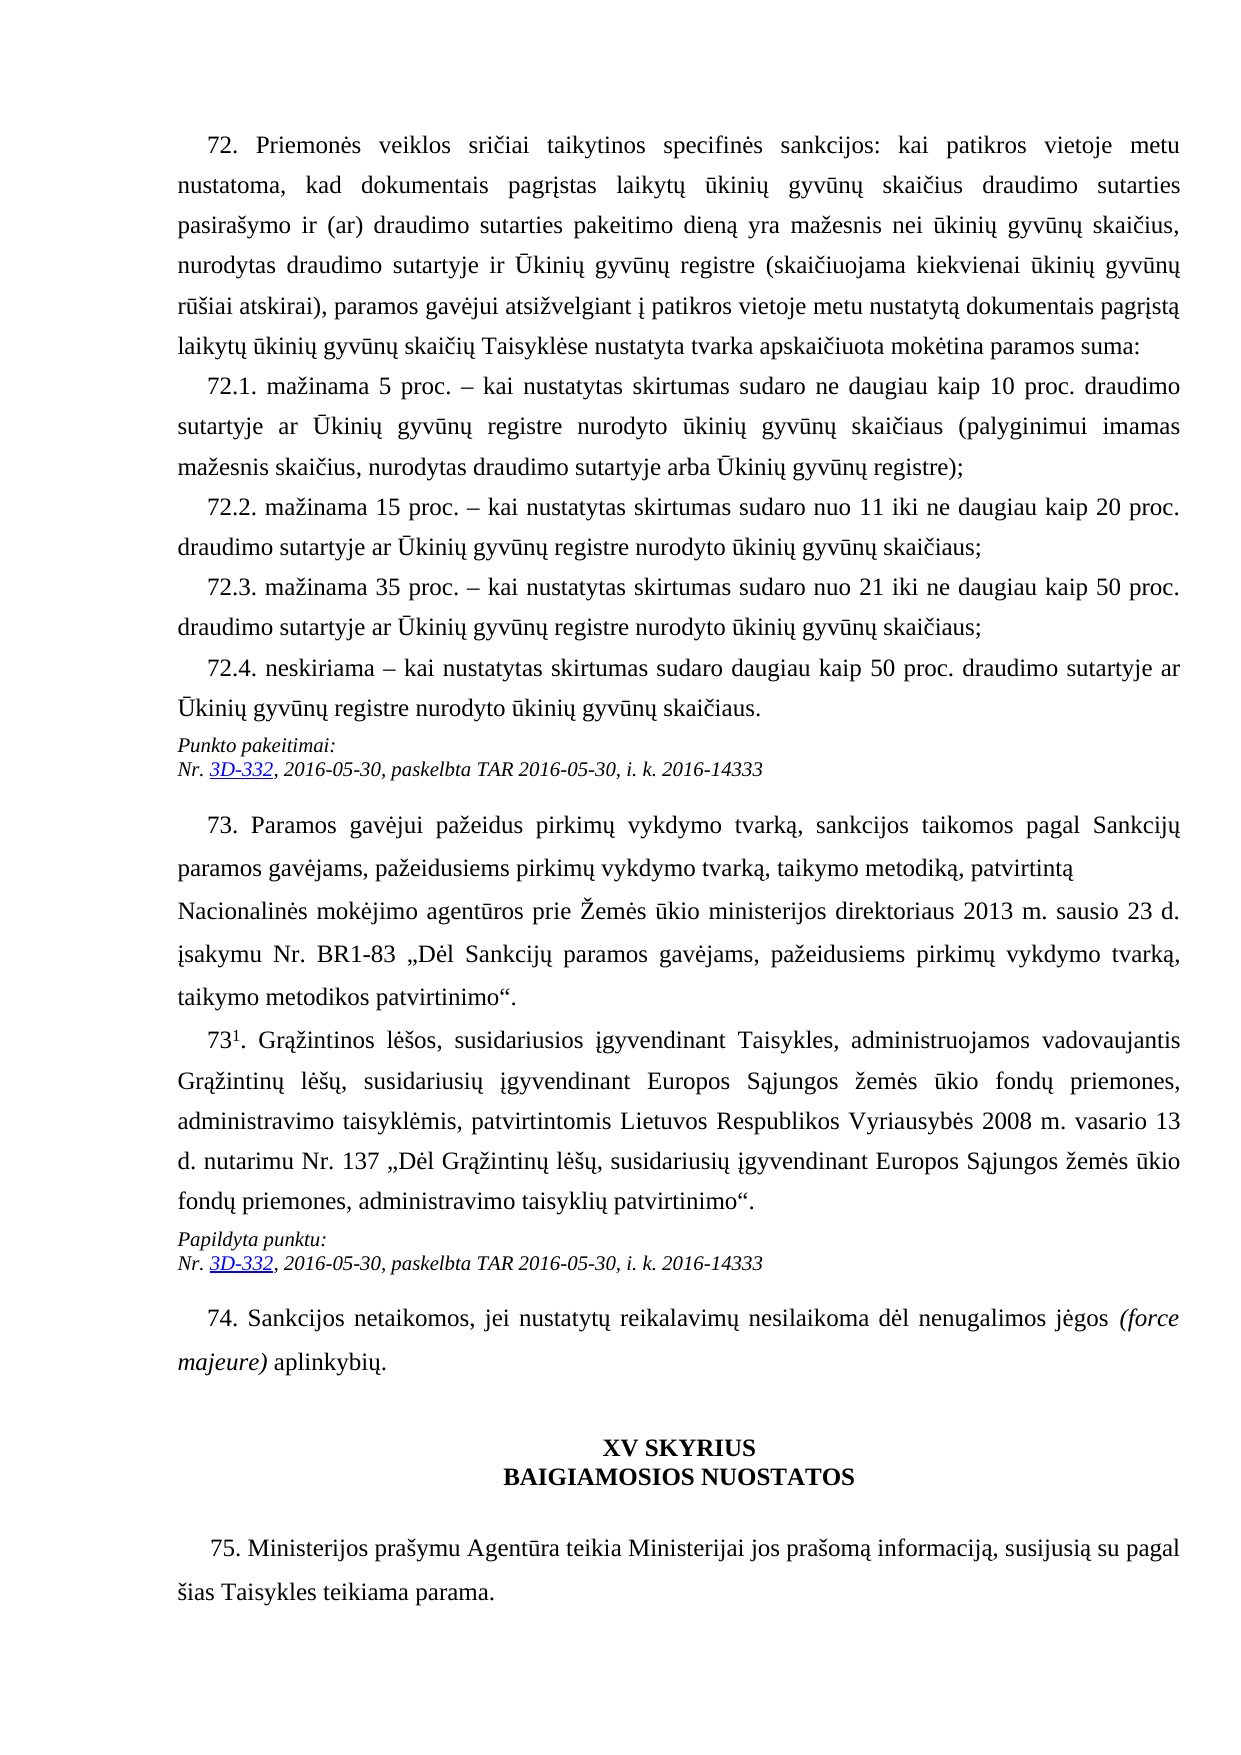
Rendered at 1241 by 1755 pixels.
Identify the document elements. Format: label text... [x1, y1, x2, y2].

text 74. Sankcijos netaikomos, jei nustatytų reikalavimų nesilaikoma dėl nenugalimos jėgos (force majeure) aplinkybių. [177, 1303, 1181, 1375]
text 72.3. mažinama 35 proc. – kai nustatytas skirtumas sudaro nuo 21 iki ne daugiau kaip 50 proc. draudimo sutartyje ar Ūkinių gyvūnų registre nurodyto ūkinių gyvūnų skaičiaus; [177, 572, 1181, 641]
text 731. Grąžintinos lėšos, susidariusios įgyvendinant Taisykles, administruojamos vadovaujantis Grąžintinų lėšų, susidariusių įgyvendinant Europos Sąjungos žemės ūkio fondų priemones, administravimo taisyklėmis, patvirtintomis Lietuvos Respublikos Vyriausybės 2008 m. vasario 13 d. nutarimu Nr. 137 „Dėl Grąžintinų lėšų, susidariusių įgyvendinant Europos Sąjungos žemės ūkio fondų priemones, administravimo taisyklių patvirtinimo“. [177, 1026, 1181, 1215]
text Nacionalinės mokėjimo agentūros prie Žemės ūkio ministerijos direktoriaus 2013 m. sausio 23 d. įsakymu Nr. BR1-83 „Dėl Sankcijų paramos gavėjams, pažeidusiems pirkimų vykdymo tvarką, taikymo metodikos patvirtinimo“. [177, 896, 1181, 1011]
text Nr. 3D-332, 2016-05-30, paskelbta TAR 2016-05-30, i. k. 2016-14333 [177, 757, 1181, 781]
text Nr. 3D-332, 2016-05-30, paskelbta TAR 2016-05-30, i. k. 2016-14333 [177, 1251, 1181, 1275]
text XV SKYRIUS [177, 1433, 1181, 1462]
text Punkto pakeitimai: [177, 733, 1181, 757]
text 73. Paramos gavėjui pažeidus pirkimų vykdymo tvarką, sankcijos taikomos pagal Sankcijų paramos gavėjams, pažeidusiems pirkimų vykdymo tvarką, taikymo metodiką, patvirtintą [177, 810, 1181, 882]
text Papildyta punktu: [177, 1227, 1181, 1251]
text 72.2. mažinama 15 proc. – kai nustatytas skirtumas sudaro nuo 11 iki ne daugiau kaip 20 proc. draudimo sutartyje ar Ūkinių gyvūnų registre nurodyto ūkinių gyvūnų skaičiaus; [177, 492, 1181, 561]
text 75. Ministerijos prašymu Agentūra teikia Ministerijai jos prašomą informaciją, susijusią su pagal šias Taisykles teikiama parama. [177, 1533, 1181, 1605]
text 72.1. mažinama 5 proc. – kai nustatytas skirtumas sudaro ne daugiau kaip 10 proc. draudimo sutartyje ar Ūkinių gyvūnų registre nurodyto ūkinių gyvūnų skaičiaus (palyginimui imamas mažesnis skaičius, nurodytas draudimo sutartyje arba Ūkinių gyvūnų registre); [177, 371, 1181, 480]
text 72. Priemonės veiklos sričiai taikytinos specifinės sankcijos: kai patikros vietoje metu nustatoma, kad dokumentais pagrįstas laikytų ūkinių gyvūnų skaičius draudimo sutarties pasirašymo ir (ar) draudimo sutarties pakeitimo dieną yra mažesnis nei ūkinių gyvūnų skaičius, nurodytas draudimo sutartyje ir Ūkinių gyvūnų registre (skaičiuojama kiekvienai ūkinių gyvūnų rūšiai atskirai), paramos gavėjui atsižvelgiant į patikros vietoje metu nustatytą dokumentais pagrįstą laikytų ūkinių gyvūnų skaičių Taisyklėse nustatyta tvarka apskaičiuota mokėtina paramos suma: [177, 130, 1181, 360]
text 72.4. neskiriama – kai nustatytas skirtumas sudaro daugiau kaip 50 proc. draudimo sutartyje ar Ūkinių gyvūnų registre nurodyto ūkinių gyvūnų skaičiaus. [177, 653, 1181, 722]
text BAIGIAMOSIOS NUOSTATOS [177, 1462, 1181, 1490]
